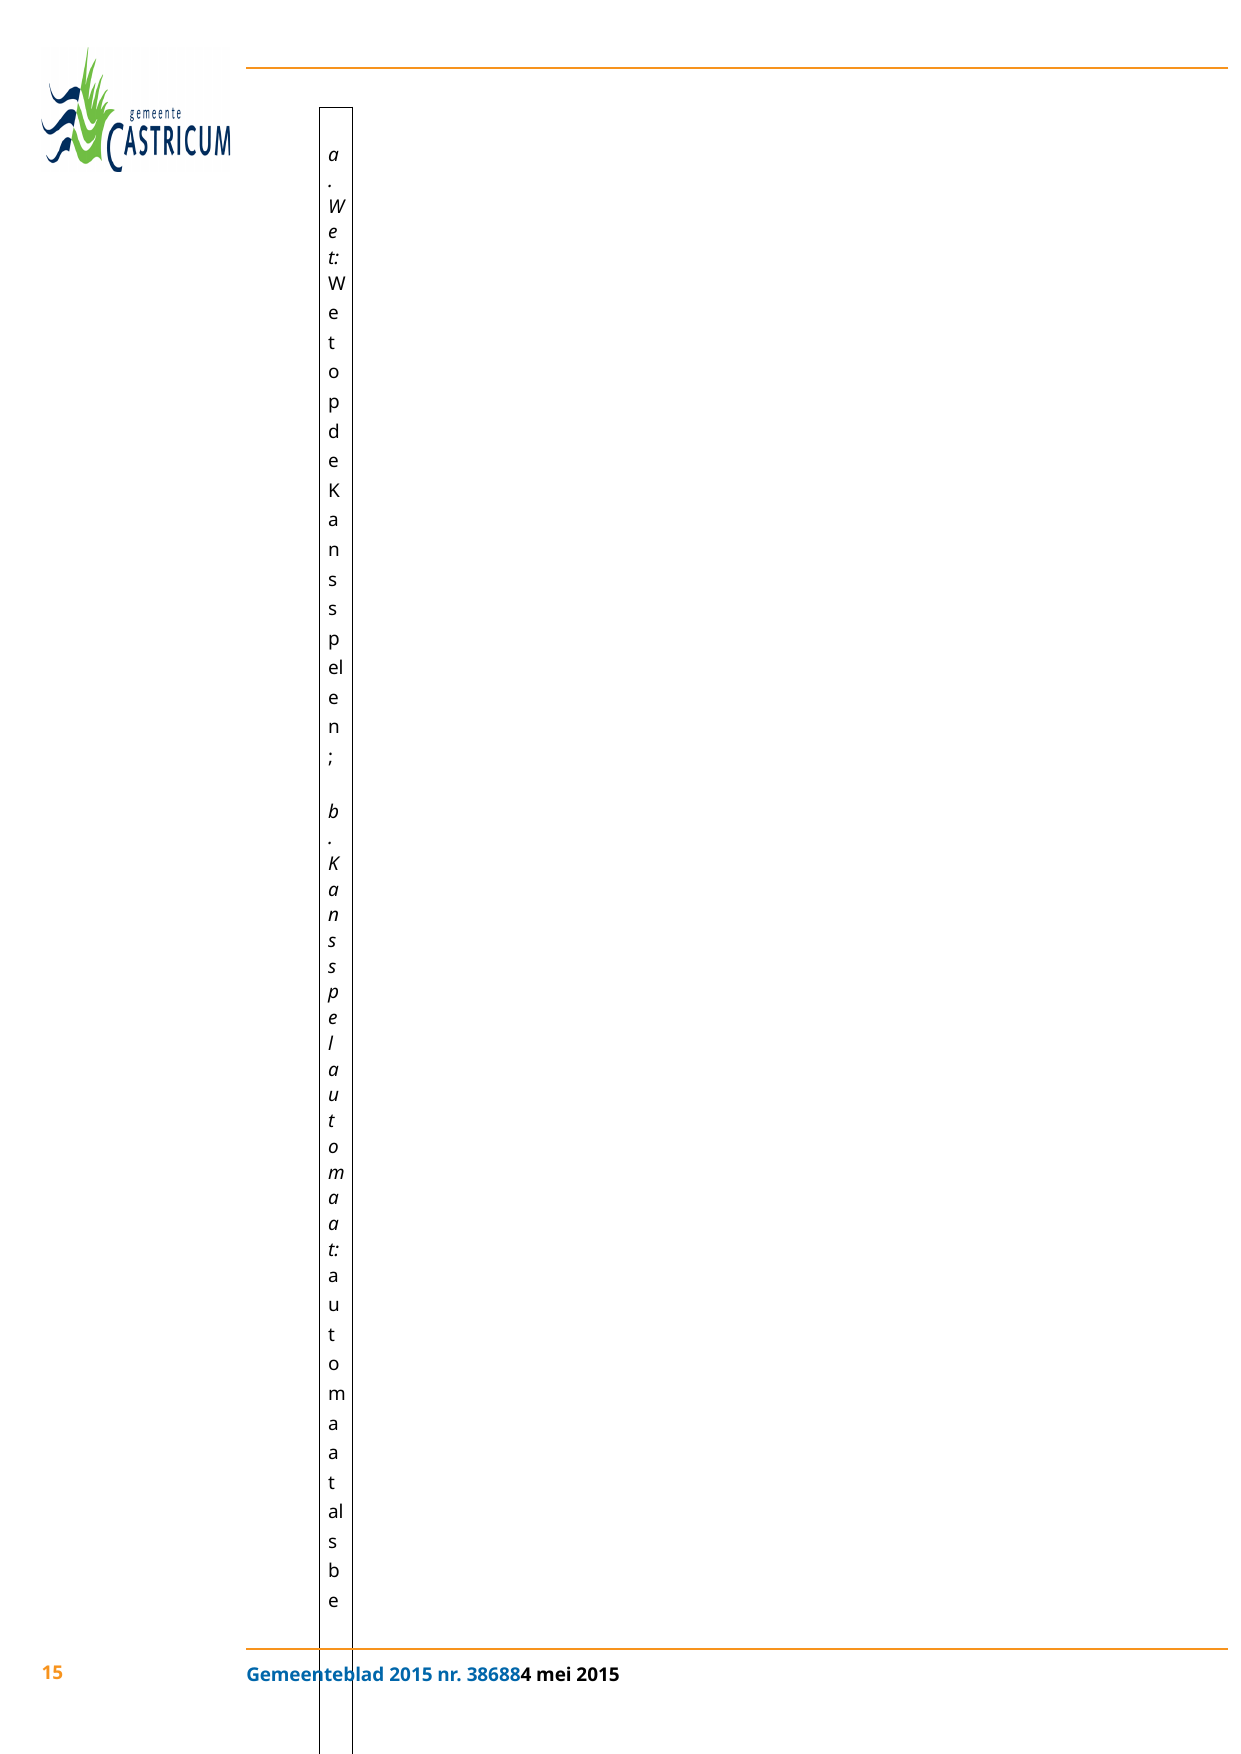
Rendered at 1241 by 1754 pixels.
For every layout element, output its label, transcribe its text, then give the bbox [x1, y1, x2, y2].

list Wet op de Kansspelen; [328, 277, 343, 769]
list automaat als bedoeld in artikel 30, onder c van de Wet; [328, 1262, 343, 1612]
list b. Kansspelautomaat: [328, 799, 343, 1262]
picture [41, 47, 231, 172]
list a. Wet: [328, 141, 343, 270]
